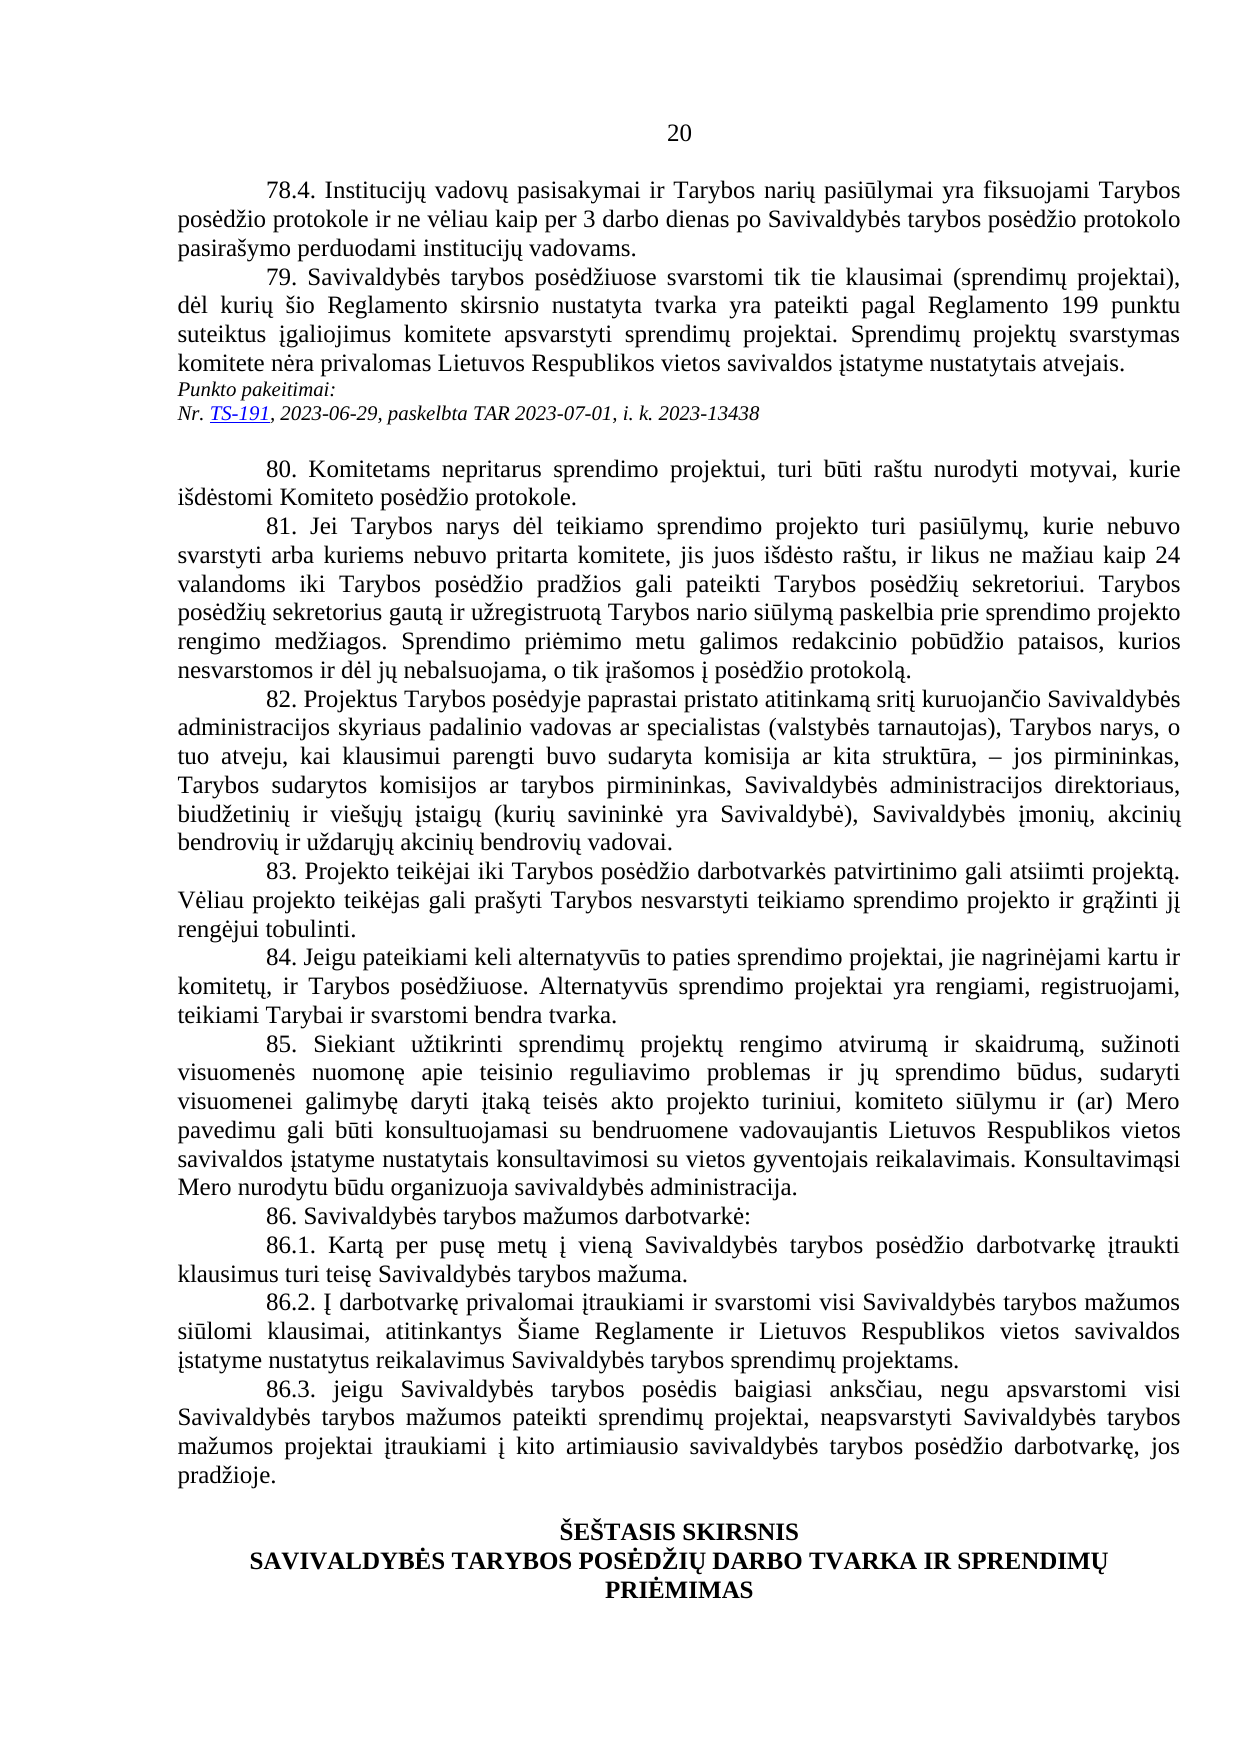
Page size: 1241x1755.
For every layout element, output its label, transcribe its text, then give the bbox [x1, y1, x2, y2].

text 86.2. Į darbotvarkę privalomai įtraukiami ir svarstomi visi Savivaldybės tarybos mažumos siūlomi klausimai, atitinkantys Šiame Reglamente ir Lietuvos Respublikos vietos savivaldos įstatyme nustatytus reikalavimus Savivaldybės tarybos sprendimų projektams. [177, 1287, 1181, 1374]
text 83. Projekto teikėjai iki Tarybos posėdžio darbotvarkės patvirtinimo gali atsiimti projektą. Vėliau projekto teikėjas gali prašyti Tarybos nesvarstyti teikiamo sprendimo projekto ir grąžinti jį rengėjui tobulinti. [177, 856, 1181, 942]
text 78.4. Institucijų vadovų pasisakymai ir Tarybos narių pasiūlymai yra fiksuojami Tarybos posėdžio protokole ir ne vėliau kaip per 3 darbo dienas po Savivaldybės tarybos posėdžio protokolo pasirašymo perduodami institucijų vadovams. [177, 176, 1181, 262]
text Punkto pakeitimai: [177, 377, 1181, 401]
text ŠEŠTASIS SKIRSNIS [177, 1517, 1181, 1546]
text SAVIVALDYBĖS TARYBOS POSĖDŽIŲ DARBO TVARKA IR SPRENDIMŲ PRIĖMIMAS [177, 1546, 1181, 1604]
text 80. Komitetams nepritarus sprendimo projektui, turi būti raštu nurodyti motyvai, kurie išdėstomi Komiteto posėdžio protokole. [177, 454, 1181, 511]
text Nr. TS-191, 2023-06-29, paskelbta TAR 2023-07-01, i. k. 2023-13438 [177, 401, 1181, 425]
text 82. Projektus Tarybos posėdyje paprastai pristato atitinkamą sritį kuruojančio Savivaldybės administracijos skyriaus padalinio vadovas ar specialistas (valstybės tarnautojas), Tarybos narys, o tuo atveju, kai klausimui parengti buvo sudaryta komisija ar kita struktūra, – jos pirmininkas, Tarybos sudarytos komisijos ar tarybos pirmininkas, Savivaldybės administracijos direktoriaus, biudžetinių ir viešųjų įstaigų (kurių savininkė yra Savivaldybė), Savivaldybės įmonių, akcinių bendrovių ir uždarųjų akcinių bendrovių vadovai. [177, 684, 1181, 856]
text 86.3. jeigu Savivaldybės tarybos posėdis baigiasi anksčiau, negu apsvarstomi visi Savivaldybės tarybos mažumos pateikti sprendimų projektai, neapsvarstyti Savivaldybės tarybos mažumos projektai įtraukiami į kito artimiausio savivaldybės tarybos posėdžio darbotvarkę, jos pradžioje. [177, 1374, 1181, 1489]
text 85. Siekiant užtikrinti sprendimų projektų rengimo atvirumą ir skaidrumą, sužinoti visuomenės nuomonę apie teisinio reguliavimo problemas ir jų sprendimo būdus, sudaryti visuomenei galimybę daryti įtaką teisės akto projekto turiniui, komiteto siūlymu ir (ar) Mero pavedimu gali būti konsultuojamasi su bendruomene vadovaujantis Lietuvos Respublikos vietos savivaldos įstatyme nustatytais konsultavimosi su vietos gyventojais reikalavimais. Konsultavimąsi Mero nurodytu būdu organizuoja savivaldybės administracija. [177, 1029, 1181, 1201]
text 86. Savivaldybės tarybos mažumos darbotvarkė: [177, 1201, 1181, 1230]
text 81. Jei Tarybos narys dėl teikiamo sprendimo projekto turi pasiūlymų, kurie nebuvo svarstyti arba kuriems nebuvo pritarta komitete, jis juos išdėsto raštu, ir likus ne mažiau kaip 24 valandoms iki Tarybos posėdžio pradžios gali pateikti Tarybos posėdžių sekretoriui. Tarybos posėdžių sekretorius gautą ir užregistruotą Tarybos nario siūlymą paskelbia prie sprendimo projekto rengimo medžiagos. Sprendimo priėmimo metu galimos redakcinio pobūdžio pataisos, kurios nesvarstomos ir dėl jų nebalsuojama, o tik įrašomos į posėdžio protokolą. [177, 511, 1181, 684]
text 84. Jeigu pateikiami keli alternatyvūs to paties sprendimo projektai, jie nagrinėjami kartu ir komitetų, ir Tarybos posėdžiuose. Alternatyvūs sprendimo projektai yra rengiami, registruojami, teikiami Tarybai ir svarstomi bendra tvarka. [177, 942, 1181, 1029]
text 79. Savivaldybės tarybos posėdžiuose svarstomi tik tie klausimai (sprendimų projektai), dėl kurių šio Reglamento skirsnio nustatyta tvarka yra pateikti pagal Reglamento 199 punktu suteiktus įgaliojimus komitete apsvarstyti sprendimų projektai. Sprendimų projektų svarstymas komitete nėra privalomas Lietuvos Respublikos vietos savivaldos įstatyme nustatytais atvejais. [177, 262, 1181, 377]
text 86.1. Kartą per pusę metų į vieną Savivaldybės tarybos posėdžio darbotvarkę įtraukti klausimus turi teisę Savivaldybės tarybos mažuma. [177, 1230, 1181, 1287]
